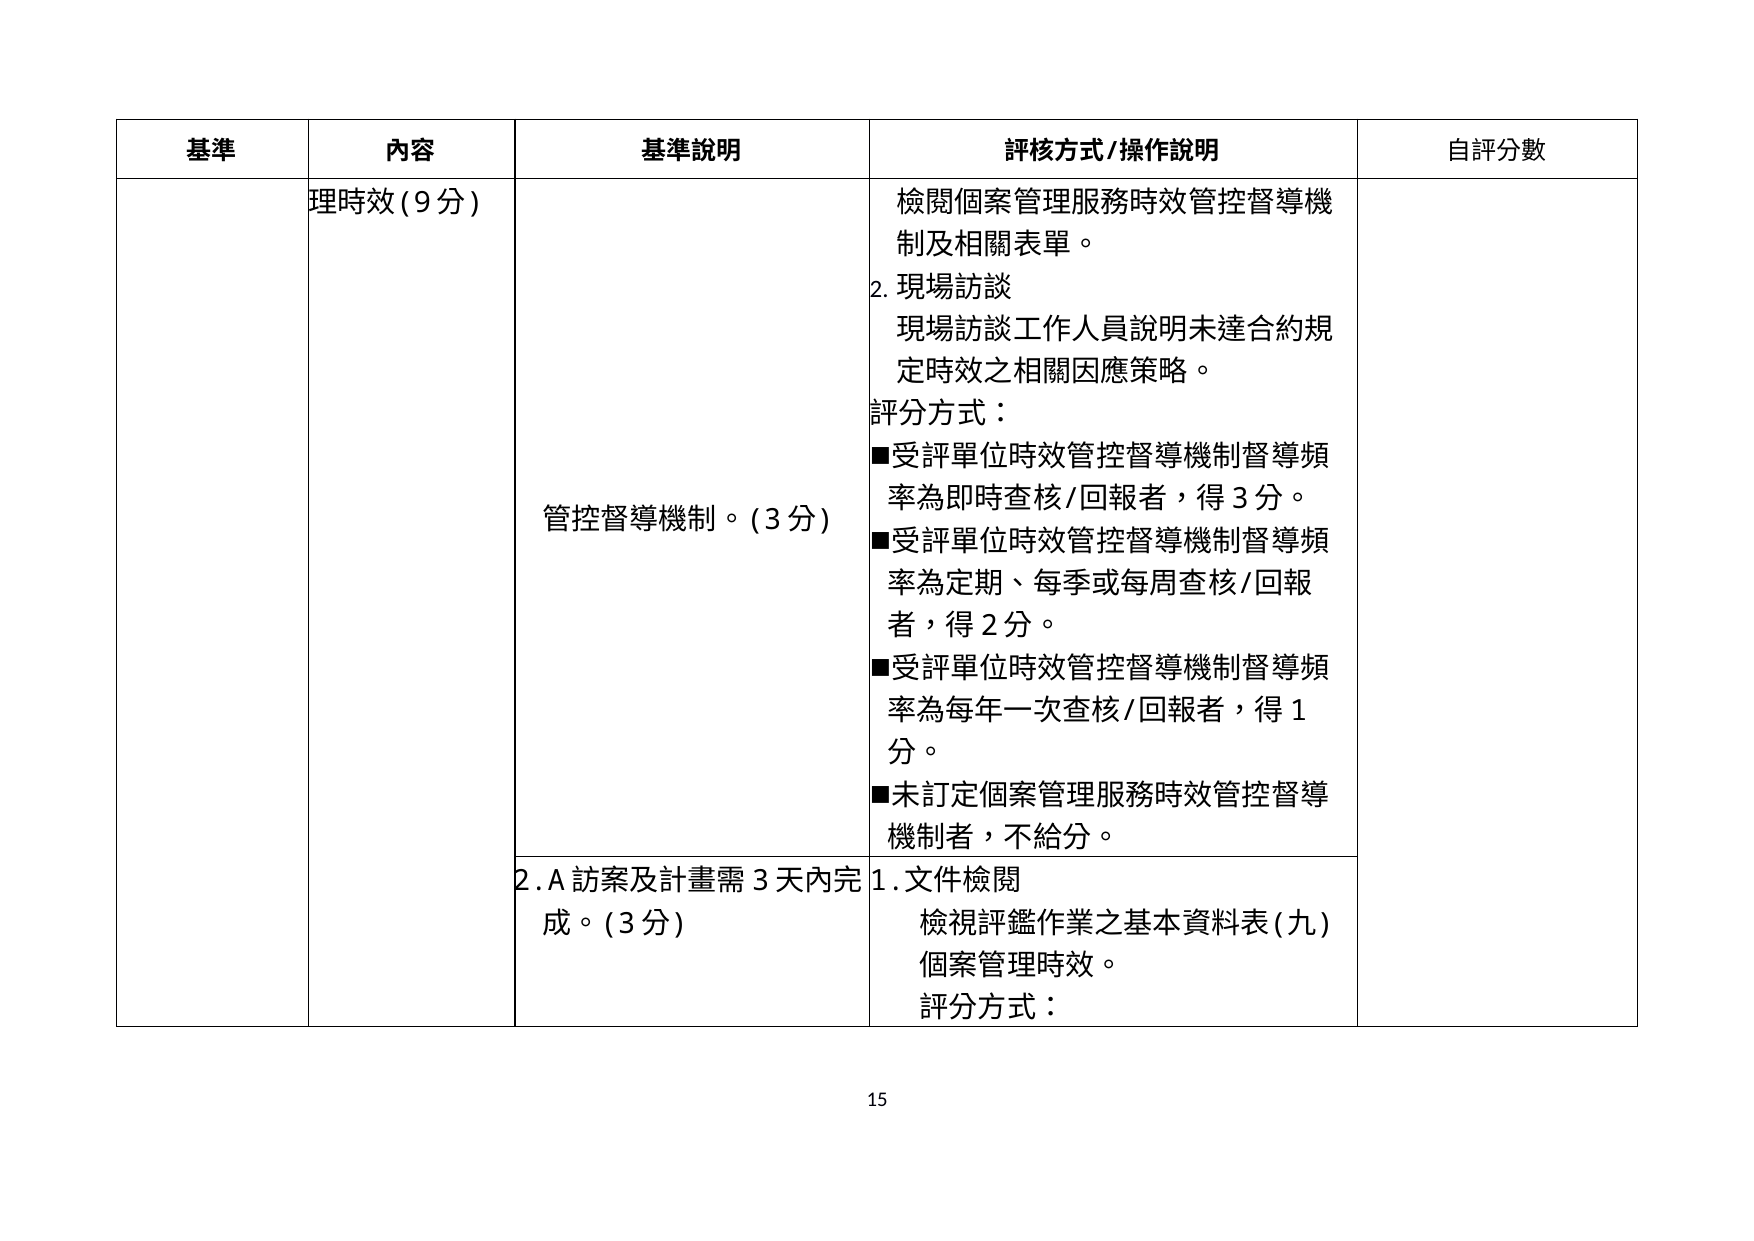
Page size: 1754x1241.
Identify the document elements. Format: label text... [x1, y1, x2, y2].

table_cell 文件檢閱 檢視評鑑作業之基本資料表(九)個案管理時效。 評分方式： 110及111年排除不可抗因素(疫情、案家問題)，達成率100%，得3分。 110或111年排除不可抗因素(疫情、案家問題)，其中一年度達成率100%，且有說明未達成時效之原因及檢討，得2分。 110或111年排除不可抗因素(疫情、案家問題)，其中一年度達成率100%，未說明未達成時效之原因及檢討，得1分。 110及111年排除不可抗因素(疫情、案家問題)，達成率未達100%，不給分。 [870, 857, 1357, 1026]
table_cell [117, 179, 308, 1026]
table_header 評核方式/操作說明 [870, 120, 1357, 178]
table_cell 理時效(9分) [309, 179, 514, 1026]
table_header 基準說明 [516, 120, 869, 178]
table_header 基準 [117, 120, 308, 178]
table_header 自評分數 [1358, 120, 1637, 178]
table_cell 2.A訪案及計畫需3天內完成。(3分) [516, 857, 869, 1026]
table_cell [1358, 179, 1637, 1026]
table_header 內容 [309, 120, 514, 178]
table_cell 管控督導機制。(3分) [516, 179, 869, 856]
table_cell 文件檢閱 檢閱個案管理服務時效管控督導機制及相關表單。 現場訪談 現場訪談工作人員說明未達合約規定時效之相關因應策略。 評分方式： 受評單位時效管控督導機制督導頻率為即時查核/回報者，得3分。 受評單位時效管控督導機制督導頻率為定期、每季或每周查核/回報者，得2分。 受評單位時效管控督導機制督導頻率為每年一次查核/回報者，得1分。 未訂定個案管理服務時效管控督導機制者，不給分。 [870, 179, 1357, 856]
